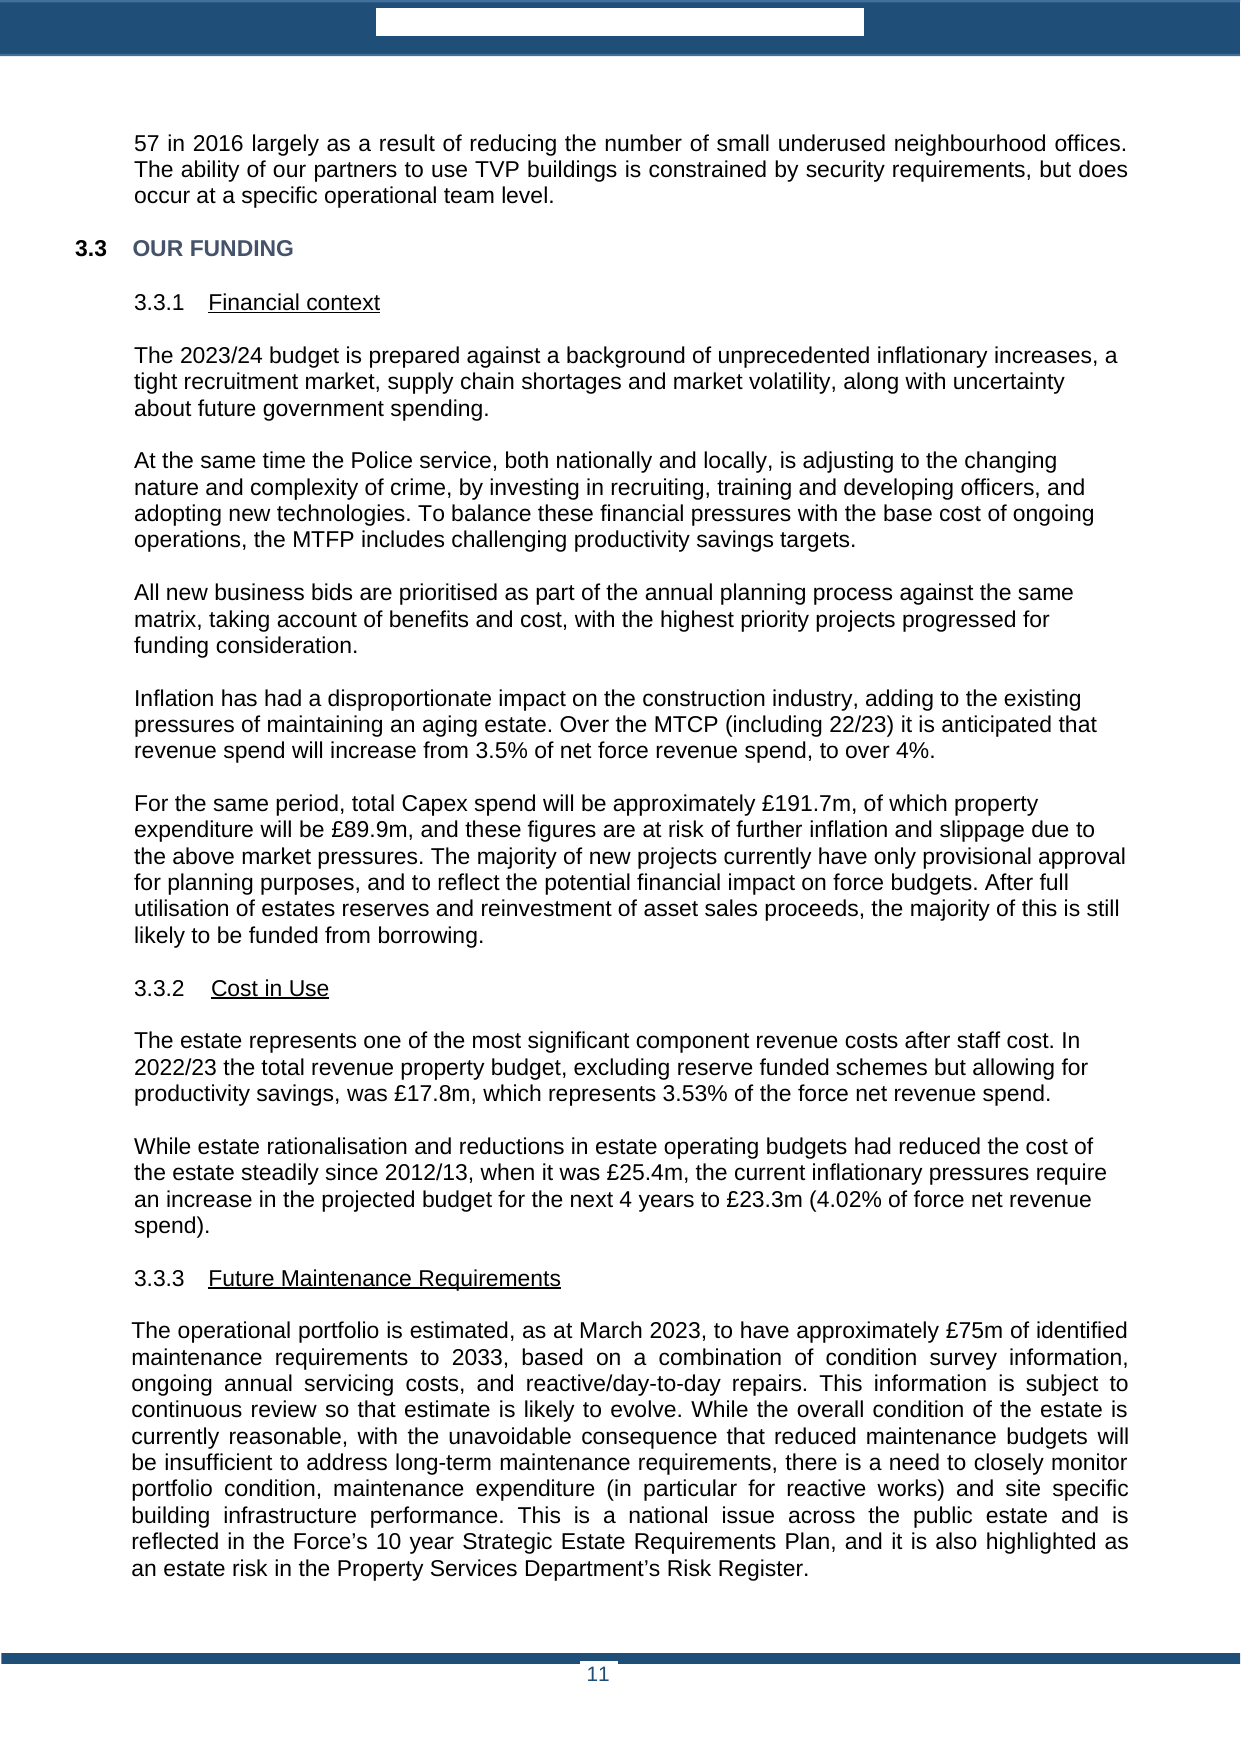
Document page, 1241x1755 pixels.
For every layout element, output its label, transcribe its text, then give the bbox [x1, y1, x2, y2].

list Future Maintenance Requirements [134, 1264, 1205, 1291]
text At the same time the Police service, both nationally and locally, is adjusting to the changing nature and complexity of crime, by investing in recruiting, training and developing officers, and adopting new technologies. To balance these financial pressures with the base cost of ongoing operations, the MTFP includes challenging productivity savings targets. [134, 447, 1097, 553]
text 57 in 2016 largely as a result of reducing the number of small underused neighbourhood offices. The ability of our partners to use TVP buildings is constrained by security requirements, but does occur at a specific operational team level. [134, 130, 1129, 209]
text For the same period, total Capex spend will be approximately £191.7m, of which property expenditure will be £89.9m, and these figures are at risk of further inflation and slippage due to the above market pressures. The majority of new projects currently have only provisional approval for planning purposes, and to reflect the potential financial impact on force budgets. After full utilisation of estates reserves and reinvestment of asset sales proceeds, the majority of this is still likely to be funded from borrowing. [134, 790, 1127, 948]
text The 2023/24 budget is prepared against a background of unprecedented inflationary increases, a tight recruitment market, supply chain shortages and market volatility, along with uncertainty about future government spending. [134, 342, 1120, 421]
list Cost in Use [134, 974, 1205, 1001]
text All new business bids are prioritised as part of the annual planning process against the same matrix, taking account of benefits and cost, with the highest priority projects progressed for funding consideration. [134, 579, 1076, 658]
text Inflation has had a disproportionate impact on the construction industry, adding to the existing pressures of maintaining an aging estate. Over the MTCP (including 22/23) it is anticipated that revenue spend will increase from 3.5% of net force revenue spend, to over 4%. [134, 685, 1099, 764]
text While estate rationalisation and reductions in estate operating budgets had reduced the cost of the estate steadily since 2012/13, when it was £25.4m, the current inflationary pressures require an increase in the projected budget for the next 4 years to £23.3m (4.02% of force net revenue spend). [134, 1133, 1109, 1238]
text The operational portfolio is estimated, as at March 2023, to have approximately £75m of identified maintenance requirements to 2033, based on a combination of condition survey information, ongoing annual servicing costs, and reactive/day-to-day repairs. This information is subject to continuous review so that estimate is likely to evolve. While the overall condition of the estate is currently reasonable, with the unavoidable consequence that reduced maintenance budgets will be insufficient to address long-term maintenance requirements, there is a need to closely monitor portfolio condition, maintenance expenditure (in particular for reactive works) and site specific building infrastructure performance. This is a national issue across the public estate and is reflected in the Force’s 10 year Strategic Estate Requirements Plan, and it is also highlighted as an estate risk in the Property Services Department’s Risk Register. [131, 1317, 1129, 1581]
list Financial context [134, 289, 1205, 316]
text The estate represents one of the most significant component revenue costs after staff cost. In 2022/23 the total revenue property budget, excluding reserve funded schemes but allowing for productivity savings, was £17.8m, which represents 3.53% of the force net revenue spend. [134, 1027, 1090, 1106]
subtitle OUR FUNDING [75, 235, 1205, 261]
